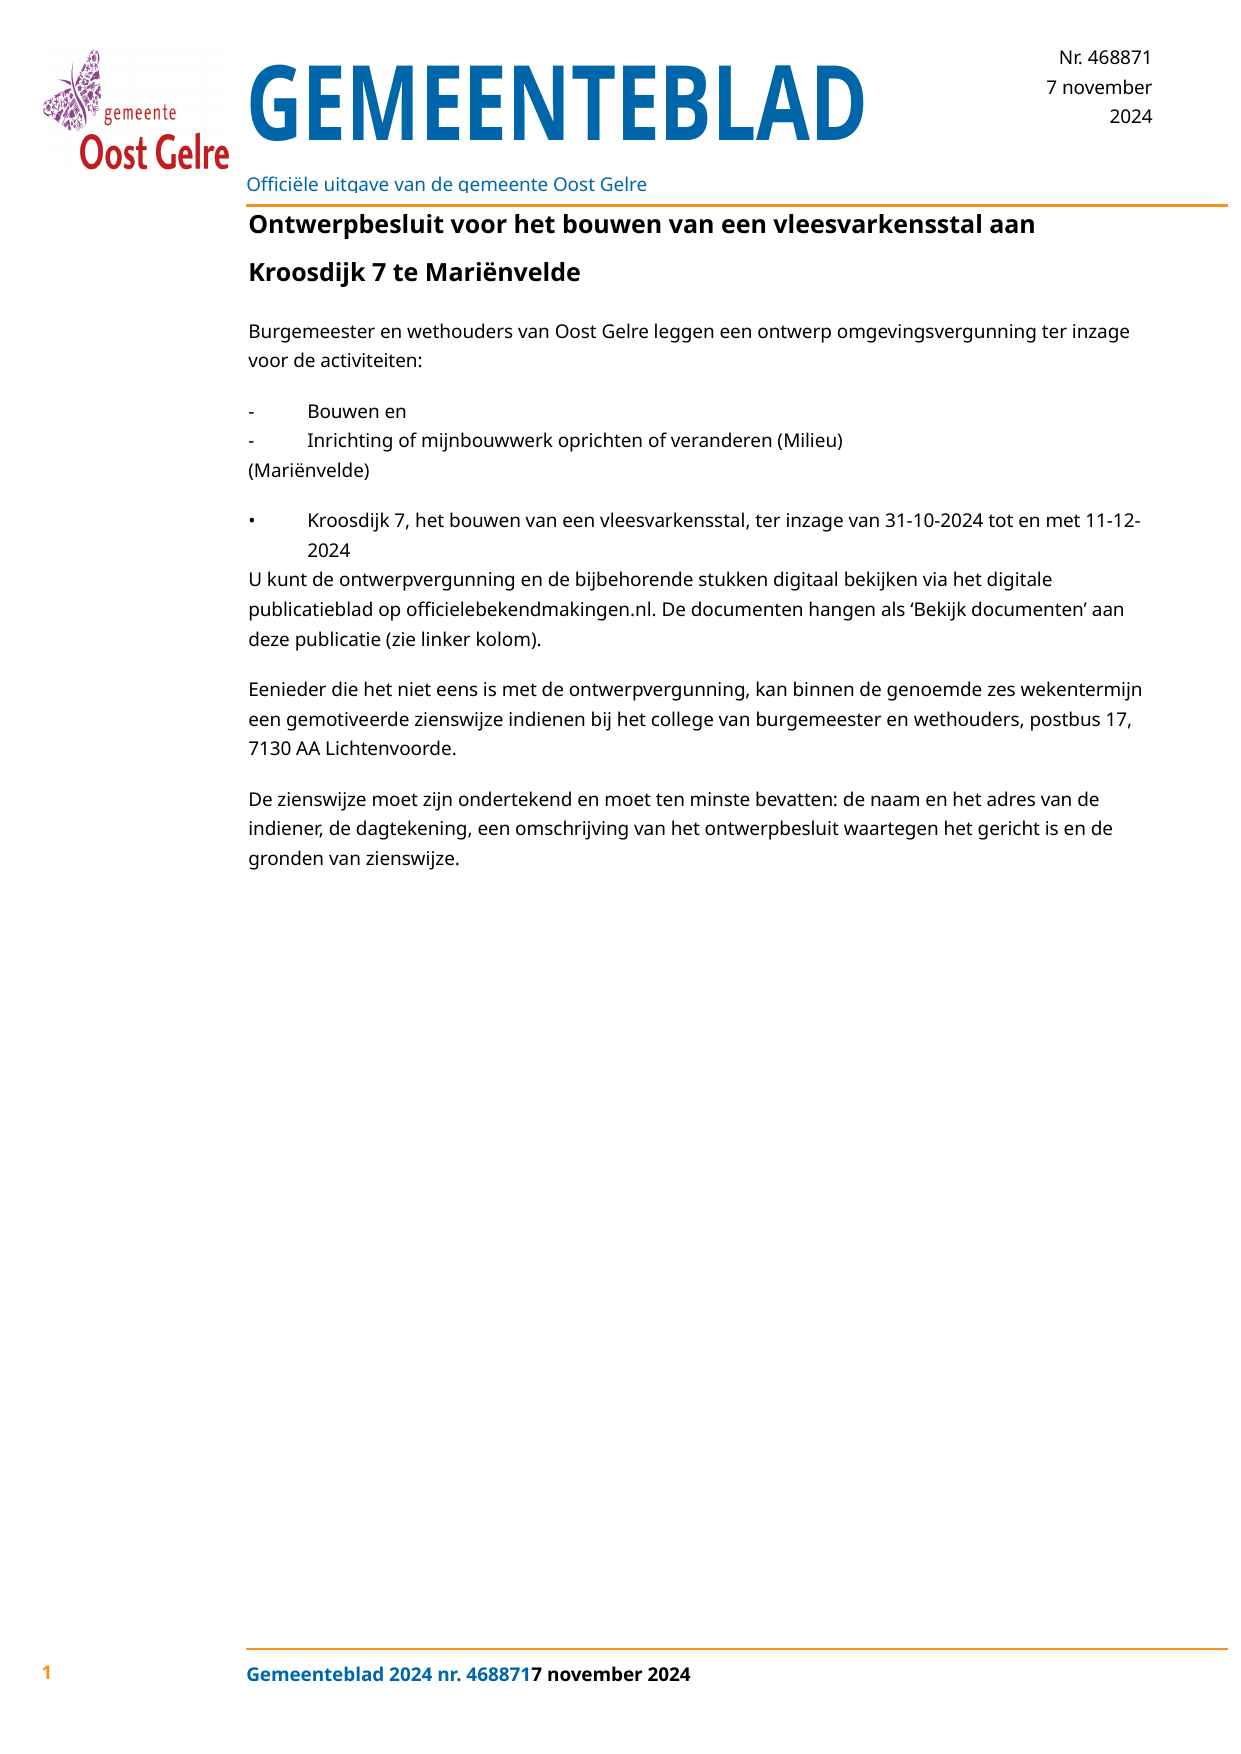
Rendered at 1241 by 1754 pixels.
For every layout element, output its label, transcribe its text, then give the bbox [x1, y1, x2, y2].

text Burgemeester en wethouders van Oost Gelre leggen een ontwerp omgevingsvergunning ter inzage voor de activiteiten: [248, 318, 1152, 373]
text (Mariënvelde) [248, 457, 1152, 483]
list Bouwen en [248, 398, 1152, 424]
text Eenieder die het niet eens is met de ontwerpvergunning, kan binnen de genoemde zes wekentermijn een gemotiveerde zienswijze indienen bij het college van burgemeester en wethouders, postbus 17, 7130 AA Lichtenvoorde. [248, 676, 1152, 761]
text Ontwerpbesluit voor het bouwen van een vleesvarkensstal aan Kroosdijk 7 te Mariënvelde [248, 207, 1152, 288]
text U kunt de ontwerpvergunning en de bijbehorende stukken digitaal bekijken via het digitale publicatieblad op officielebekendmakingen.nl. De documenten hangen als ‘Bekijk documenten’ aan deze publicatie (zie linker kolom). [248, 567, 1152, 652]
list Kroosdijk 7, het bouwen van een vleesvarkensstal, ter inzage van 31-10-2024 tot en met 11-12-2024 [248, 507, 1152, 563]
list Inrichting of mijnbouwwerk oprichten of veranderen (Milieu) [248, 427, 1152, 453]
picture [41, 47, 231, 172]
text De zienswijze moet zijn ondertekend en moet ten minste bevatten: de naam en het adres van de indiener, de dagtekening, een omschrijving van het ontwerpbesluit waartegen het gericht is en de gronden van zienswijze. [248, 786, 1152, 871]
